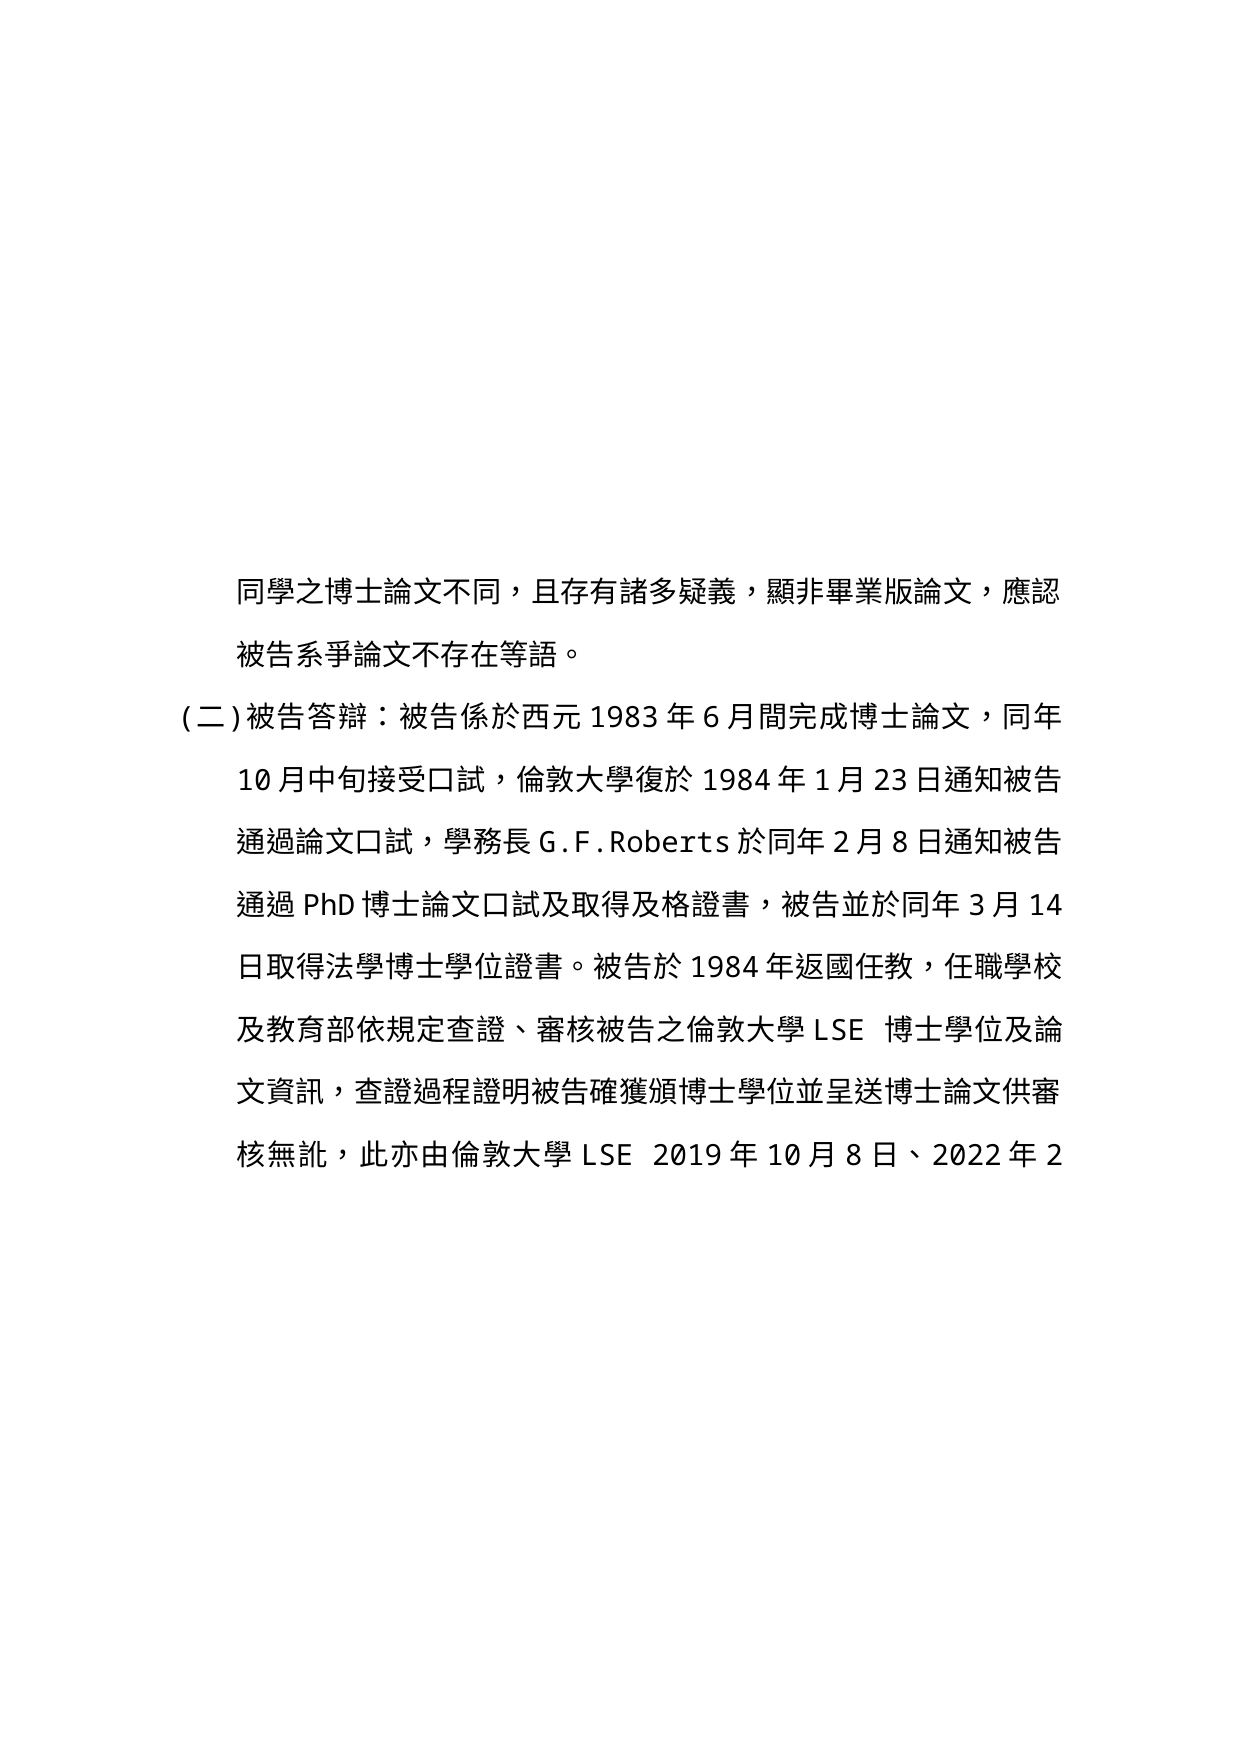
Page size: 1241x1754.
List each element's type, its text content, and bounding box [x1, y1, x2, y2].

text 同學之博士論文不同，且存有諸多疑義，顯非畢業版論文，應認被告系爭論文不存在等語。 [177, 548, 1063, 673]
text (二)被告答辯：被告係於西元1983年6月間完成博士論文，同年10月中旬接受口試，倫敦大學復於1984年1月23日通知被告通過論文口試，學務長G.F.Roberts於同年2月8日通知被告通過PhD博士論文口試及取得及格證書，被告並於同年3月14日取得法學博士學位證書。被告於1984年返國任教，任職學校及教育部依規定查證、審核被告之倫敦大學LSE 博士學位及論文資訊，查證過程證明被告確獲頒博士學位並呈送博士論文供審核無訛，此亦由倫敦大學LSE 2019年10月8日、2022年2 [177, 673, 1063, 1173]
